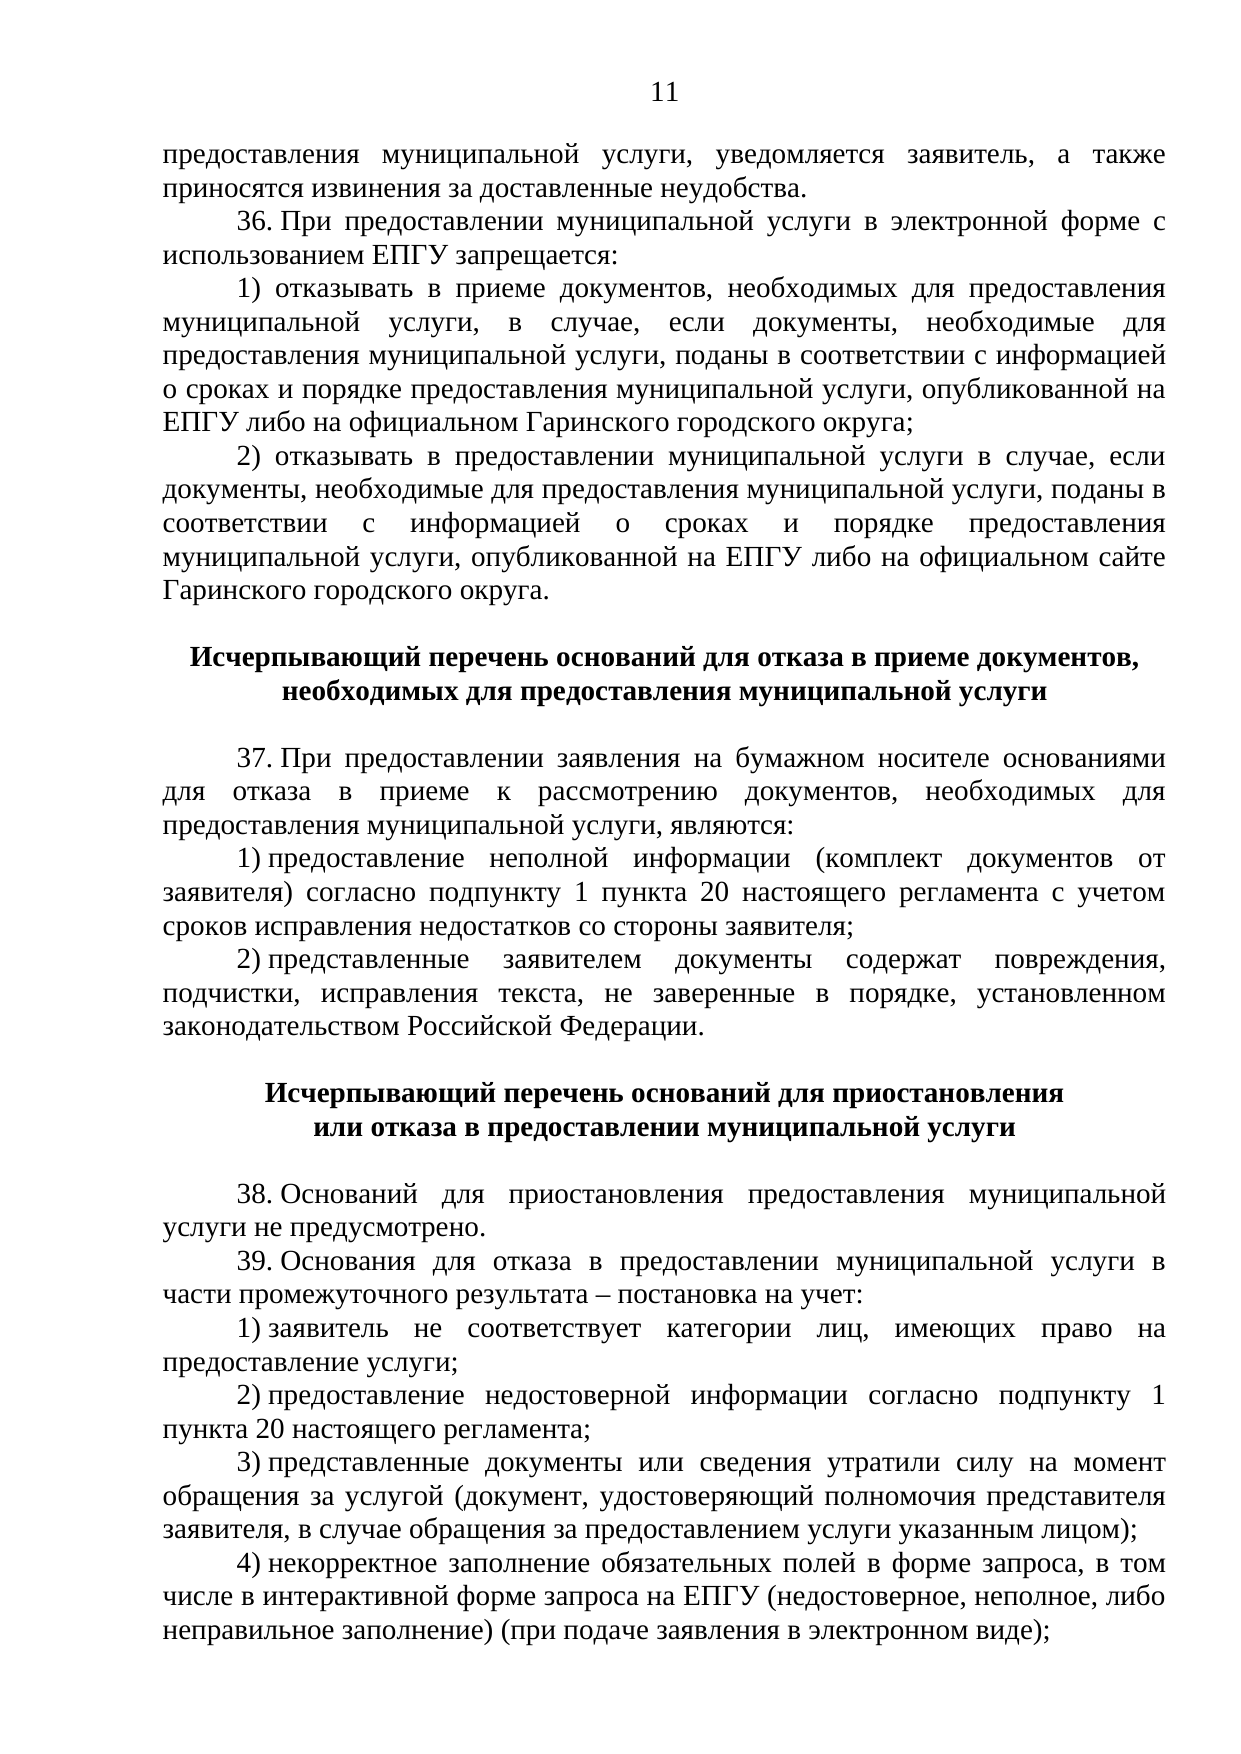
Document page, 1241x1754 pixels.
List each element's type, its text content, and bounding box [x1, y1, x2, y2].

text 2) предоставление недостоверной информации согласно подпункту 1 пункта 20 настоящего регламента; [162, 1377, 1167, 1444]
text Исчерпывающий перечень оснований для отказа в приеме документов, необходимых для предоставления муниципальной услуги [162, 639, 1167, 706]
text 1) заявитель не соответствует категории лиц, имеющих право на предоставление услуги; [162, 1310, 1167, 1377]
text 2) представленные заявителем документы содержат повреждения, подчистки, исправления текста, не заверенные в порядке, установленном законодательством Российской Федерации. [162, 941, 1167, 1042]
text 2) отказывать в предоставлении муниципальной услуги в случае, если документы, необходимые для предоставления муниципальной услуги, поданы в соответствии с информацией о сроках и порядке предоставления муниципальной услуги, опубликованной на ЕПГУ либо на официальном сайте Гаринского городского округа. [162, 438, 1167, 606]
text 36. При предоставлении муниципальной услуги в электронной форме с использованием ЕПГУ запрещается: [162, 203, 1167, 270]
text 37. При предоставлении заявления на бумажном носителе основаниями для отказа в приеме к рассмотрению документов, необходимых для предоставления муниципальной услуги, являются: [162, 740, 1167, 841]
text Исчерпывающий перечень оснований для приостановления [162, 1075, 1167, 1109]
text 3) представленные документы или сведения утратили силу на момент обращения за услугой (документ, удостоверяющий полномочия представителя заявителя, в случае обращения за предоставлением услуги указанным лицом); [162, 1444, 1167, 1545]
text 4) некорректное заполнение обязательных полей в форме запроса, в том числе в интерактивной форме запроса на ЕПГУ (недостоверное, неполное, либо неправильное заполнение) (при подаче заявления в электронном виде); [162, 1545, 1167, 1646]
text 39. Основания для отказа в предоставлении муниципальной услуги в части промежуточного результата – постановка на учет: [162, 1243, 1167, 1310]
text 1) отказывать в приеме документов, необходимых для предоставления муниципальной услуги, в случае, если документы, необходимые для предоставления муниципальной услуги, поданы в соответствии с информацией о сроках и порядке предоставления муниципальной услуги, опубликованной на ЕПГУ либо на официальном Гаринского городского округа; [162, 270, 1167, 438]
text 38. Оснований для приостановления предоставления муниципальной услуги не предусмотрено. [162, 1176, 1167, 1243]
text или отказа в предоставлении муниципальной услуги [162, 1109, 1167, 1142]
text 1) предоставление неполной информации (комплект документов от заявителя) согласно подпункту 1 пункта 20 настоящего регламента с учетом сроков исправления недостатков со стороны заявителя; [162, 841, 1167, 941]
text предоставления муниципальной услуги, уведомляется заявитель, а также приносятся извинения за доставленные неудобства. [162, 136, 1167, 203]
